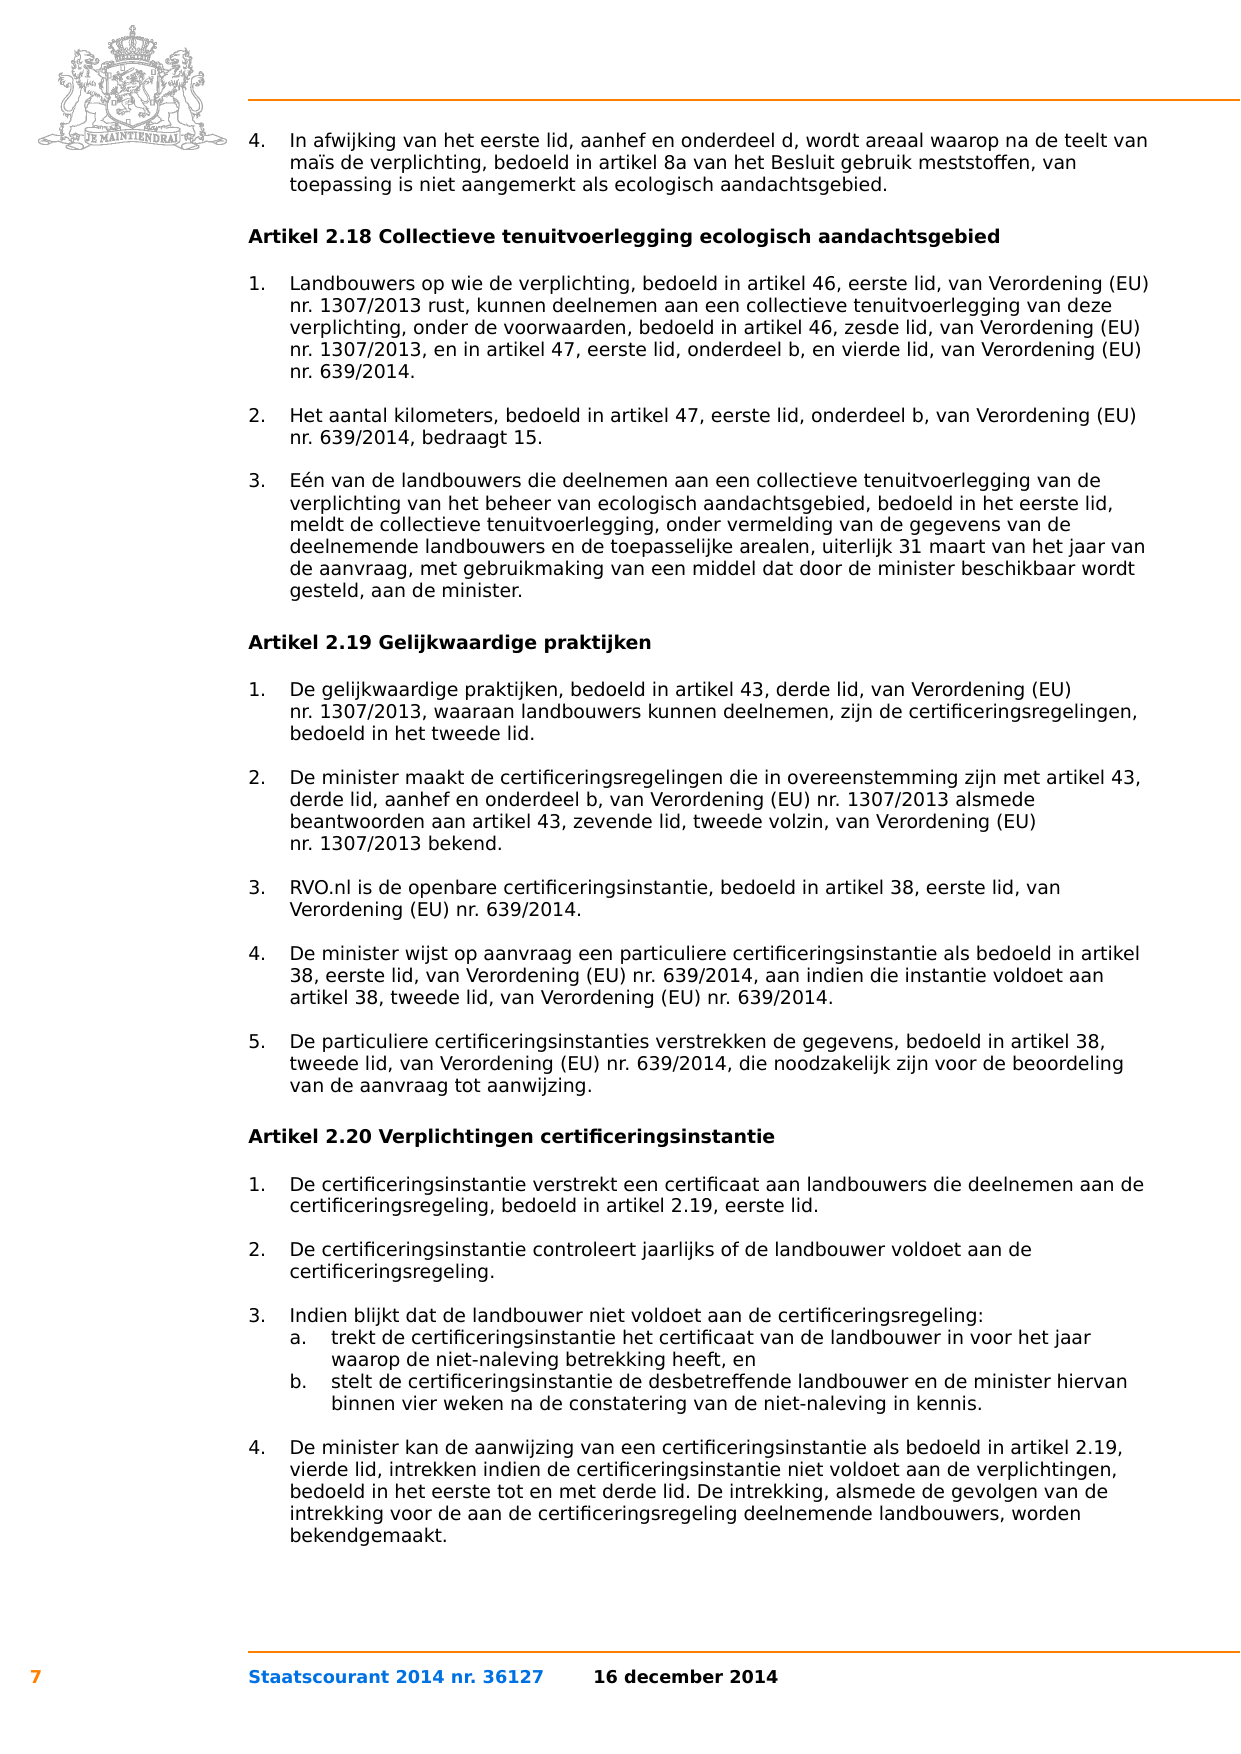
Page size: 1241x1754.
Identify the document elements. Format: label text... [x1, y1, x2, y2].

text 1. Landbouwers op wie de verplichting, bedoeld in artikel 46, eerste lid, van Verordening (EU) nr. 1307/2013 rust, kunnen deelnemen aan een collectieve tenuitvoerlegging van deze verplichting, onder de voorwaarden, bedoeld in artikel 46, zesde lid, van Verordening (EU) nr. 1307/2013, en in artikel 47, eerste lid, onderdeel b, en vierde lid, van Verordening (EU) nr. 639/2014. [248, 273, 1163, 383]
text 1. De certificeringsinstantie verstrekt een certificaat aan landbouwers die deelnemen aan de certificeringsregeling, bedoeld in artikel 2.19, eerste lid. [248, 1173, 1163, 1217]
subtitle Artikel 2.20 Verplichtingen certificeringsinstantie [248, 1126, 1163, 1148]
subtitle Artikel 2.19 Gelijkwaardige praktijken [248, 632, 1163, 654]
subtitle Artikel 2.18 Collectieve tenuitvoerlegging ecologisch aandachtsgebied [248, 226, 1163, 248]
picture [38, 25, 227, 150]
text 5. De particuliere certificeringsinstanties verstrekken de gegevens, bedoeld in artikel 38, tweede lid, van Verordening (EU) nr. 639/2014, die noodzakelijk zijn voor de beoordeling van de aanvraag tot aanwijzing. [248, 1031, 1163, 1096]
text 1. De gelijkwaardige praktijken, bedoeld in artikel 43, derde lid, van Verordening (EU) nr. 1307/2013, waaraan landbouwers kunnen deelnemen, zijn de certificeringsregelingen, bedoeld in het tweede lid. [248, 679, 1163, 745]
text 3. RVO.nl is de openbare certificeringsinstantie, bedoeld in artikel 38, eerste lid, van Verordening (EU) nr. 639/2014. [248, 877, 1163, 921]
text 2. Het aantal kilometers, bedoeld in artikel 47, eerste lid, onderdeel b, van Verordening (EU) nr. 639/2014, bedraagt 15. [248, 404, 1163, 448]
text 4. In afwijking van het eerste lid, aanhef en onderdeel d, wordt areaal waarop na de teelt van maïs de verplichting, bedoeld in artikel 8a van het Besluit gebruik meststoffen, van toepassing is niet aangemerkt als ecologisch aandachtsgebied. [248, 130, 1163, 196]
text 3. Indien blijkt dat de landbouwer niet voldoet aan de certificeringsregeling: [248, 1305, 1163, 1327]
text 4. De minister kan de aanwijzing van een certificeringsinstantie als bedoeld in artikel 2.19, vierde lid, intrekken indien de certificeringsinstantie niet voldoet aan de verplichtingen, bedoeld in het eerste tot en met derde lid. De intrekking, alsmede de gevolgen van de intrekking voor de aan de certificeringsregeling deelnemende landbouwers, worden bekendgemaakt. [248, 1437, 1163, 1547]
text 4. De minister wijst op aanvraag een particuliere certificeringsinstantie als bedoeld in artikel 38, eerste lid, van Verordening (EU) nr. 639/2014, aan indien die instantie voldoet aan artikel 38, tweede lid, van Verordening (EU) nr. 639/2014. [248, 943, 1163, 1009]
text b. stelt de certificeringsinstantie de desbetreffende landbouwer en de minister hiervan binnen vier weken na de constatering van de niet-naleving in kennis. [289, 1371, 1163, 1415]
text 2. De certificeringsinstantie controleert jaarlijks of de landbouwer voldoet aan de certificeringsregeling. [248, 1239, 1163, 1283]
text a. trekt de certificeringsinstantie het certificaat van de landbouwer in voor het jaar waarop de niet-naleving betrekking heeft, en [289, 1327, 1163, 1371]
text 3. Eén van de landbouwers die deelnemen aan een collectieve tenuitvoerlegging van de verplichting van het beheer van ecologisch aandachtsgebied, bedoeld in het eerste lid, meldt de collectieve tenuitvoerlegging, onder vermelding van de gegevens van de deelnemende landbouwers en de toepasselijke arealen, uiterlijk 31 maart van het jaar van de aanvraag, met gebruikmaking van een middel dat door de minister beschikbaar wordt gesteld, aan de minister. [248, 470, 1163, 602]
text 2. De minister maakt de certificeringsregelingen die in overeenstemming zijn met artikel 43, derde lid, aanhef en onderdeel b, van Verordening (EU) nr. 1307/2013 alsmede beantwoorden aan artikel 43, zevende lid, tweede volzin, van Verordening (EU) nr. 1307/2013 bekend. [248, 767, 1163, 855]
